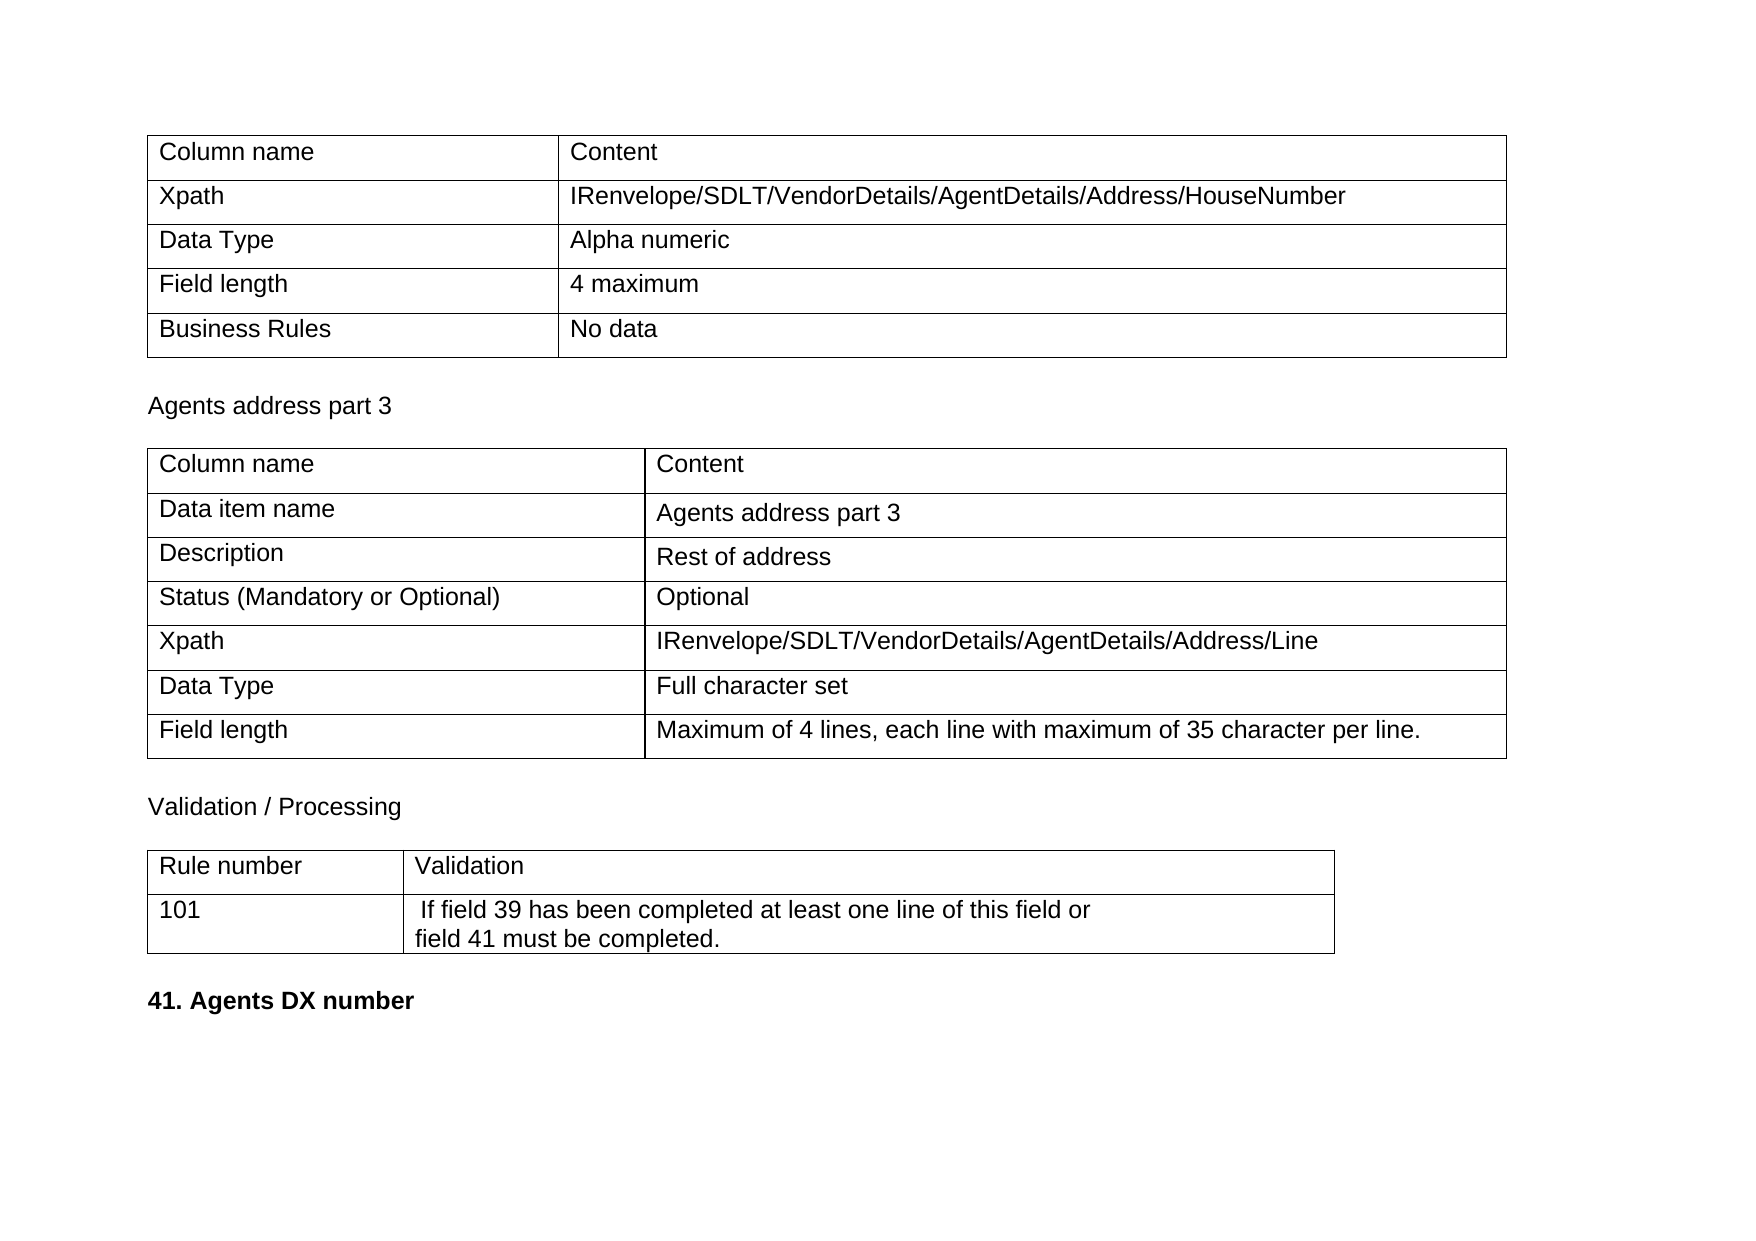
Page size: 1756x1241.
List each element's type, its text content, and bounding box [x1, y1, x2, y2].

table_cell Full character set [646, 671, 1506, 714]
table_header Column name [148, 449, 644, 492]
subtitle 41. Agents DX number [148, 986, 1515, 1015]
table_header Content [559, 136, 1506, 180]
table_cell Data Type [148, 671, 644, 714]
table_header Content [646, 449, 1506, 492]
subtitle Agents address part 3 [148, 391, 1515, 419]
table_cell Description [148, 538, 644, 581]
subtitle Validation / Processing [148, 792, 1515, 821]
table_cell Business Rules [148, 314, 558, 357]
table_cell Maximum of 4 lines, each line with maximum of 35 character per line. [646, 715, 1506, 758]
table_cell IRenvelope/SDLT/VendorDetails/AgentDetails/Address/HouseNumber [559, 181, 1506, 224]
table_header Rule number [148, 851, 403, 894]
table_cell Field length [148, 715, 644, 758]
table_header Validation [404, 851, 1334, 894]
table_cell Rest of address [646, 538, 1506, 581]
table_cell Agents address part 3 [646, 494, 1506, 537]
table_cell Field length [148, 269, 558, 312]
table_cell Optional [646, 582, 1506, 625]
table_cell If field 39 has been completed at least one line of this field or field 41 must be completed. [404, 895, 1334, 952]
table_cell Status (Mandatory or Optional) [148, 582, 644, 625]
table_cell Xpath [148, 181, 558, 224]
table_cell Data Type [148, 225, 558, 268]
table_cell Data item name [148, 494, 644, 537]
table_cell 4 maximum [559, 269, 1506, 312]
table_cell Xpath [148, 626, 644, 669]
table_cell IRenvelope/SDLT/VendorDetails/AgentDetails/Address/Line [646, 626, 1506, 669]
table_cell Alpha numeric [559, 225, 1506, 268]
table_cell 101 [148, 895, 403, 952]
table_cell No data [559, 314, 1506, 357]
table_header Column name [148, 136, 558, 180]
